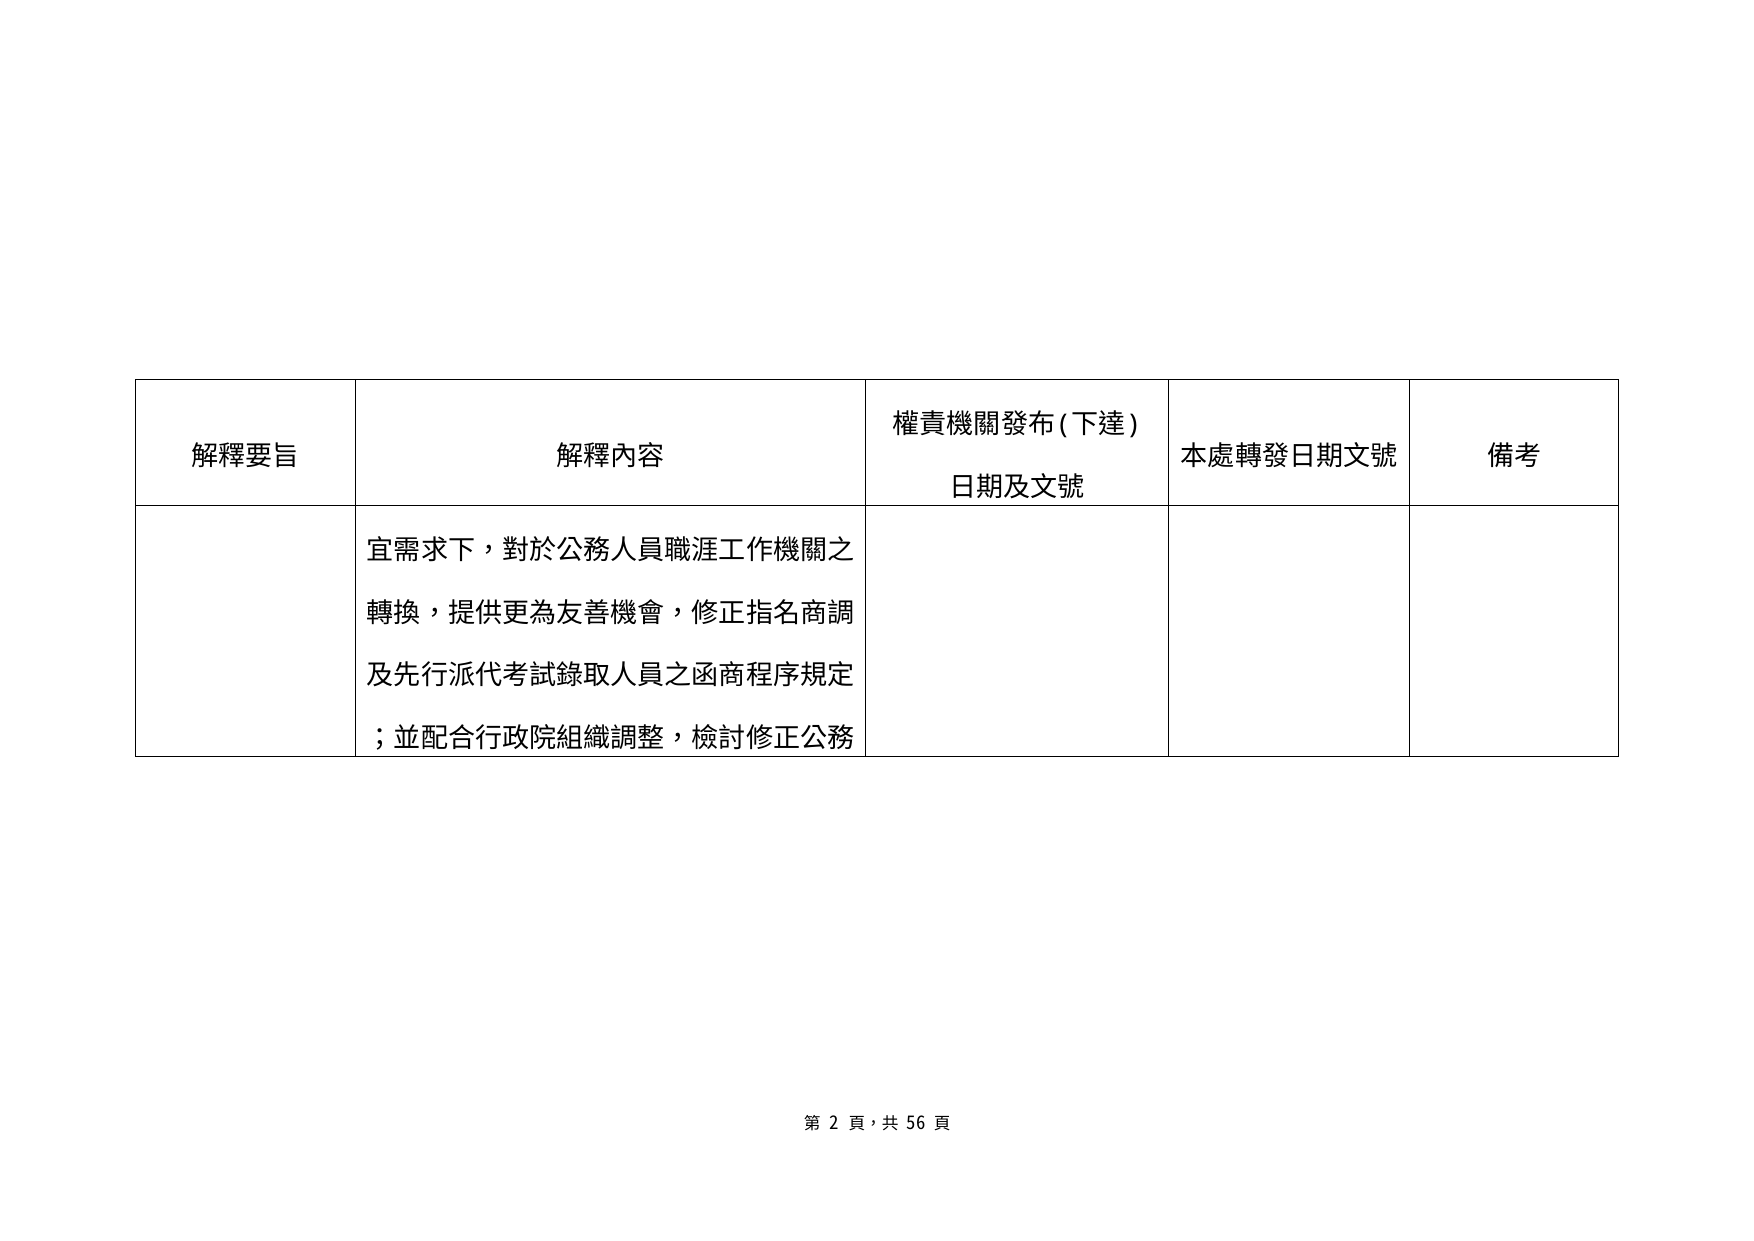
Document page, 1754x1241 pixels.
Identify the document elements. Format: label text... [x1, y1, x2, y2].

table_header 本處轉發日期文號 [1169, 380, 1409, 505]
table_header 權責機關發布(下達) 日期及文號 [866, 380, 1168, 505]
table_cell 配合公務人員任用法(以下簡稱本法)第36條之1經114年8月1日總統令修正施行，另為於兼顧用人機關人力狀況之合宜需求下，對於公務人員職涯工作機關之轉換，提供更為友善機會，修正指名商調及先行派代考試錄取人員之函商程序規定；並配合行政院組織調整，檢討修正公務人員任用法施行細則(以下簡稱本細則)相關規定，以及修正擬任人員送審所須分別檢附之文件。本次計修正7條，其修正要點如下： 將相當中央三級獨立機關，納入有關本法及本細則所稱主管機關界定範圍規範。(修正條文第9條) 重行界定指名商調函商程序之內涵，指商調機關函致擬調人員之原服務機關協商決定過調日期事宜，並明定函商程序辦理期限。(修正條文第21條) 配合指名商調函商程序之修正，刪除現職人員經公務人員考試錄取分配訓練，且具分配之擬任職務法定任用資格，權責機關擬依規定先派代理前，應函商原服務機關同意之規定。(修正條文第21條之1) 為簡化人事作業，修正各機關擬任人員送審時，毋須再檢附公務人員履歷表紙本及服務誓言。(修正條文第22條) 配合行政院組織調整，修正涉及國家安全或國家機密之機關名稱。(修正條文第26條之1) 增訂本次修正條文之施行日期。(修正條文第30條) [356, 506, 865, 756]
table_header 解釋內容 [356, 380, 865, 505]
table_cell [1410, 506, 1618, 756]
table_cell [866, 506, 1168, 756]
table_cell [1169, 506, 1409, 756]
table_header 解釋要旨 [136, 380, 355, 505]
table_header 備考 [1410, 380, 1618, 505]
table_cell [136, 506, 355, 756]
